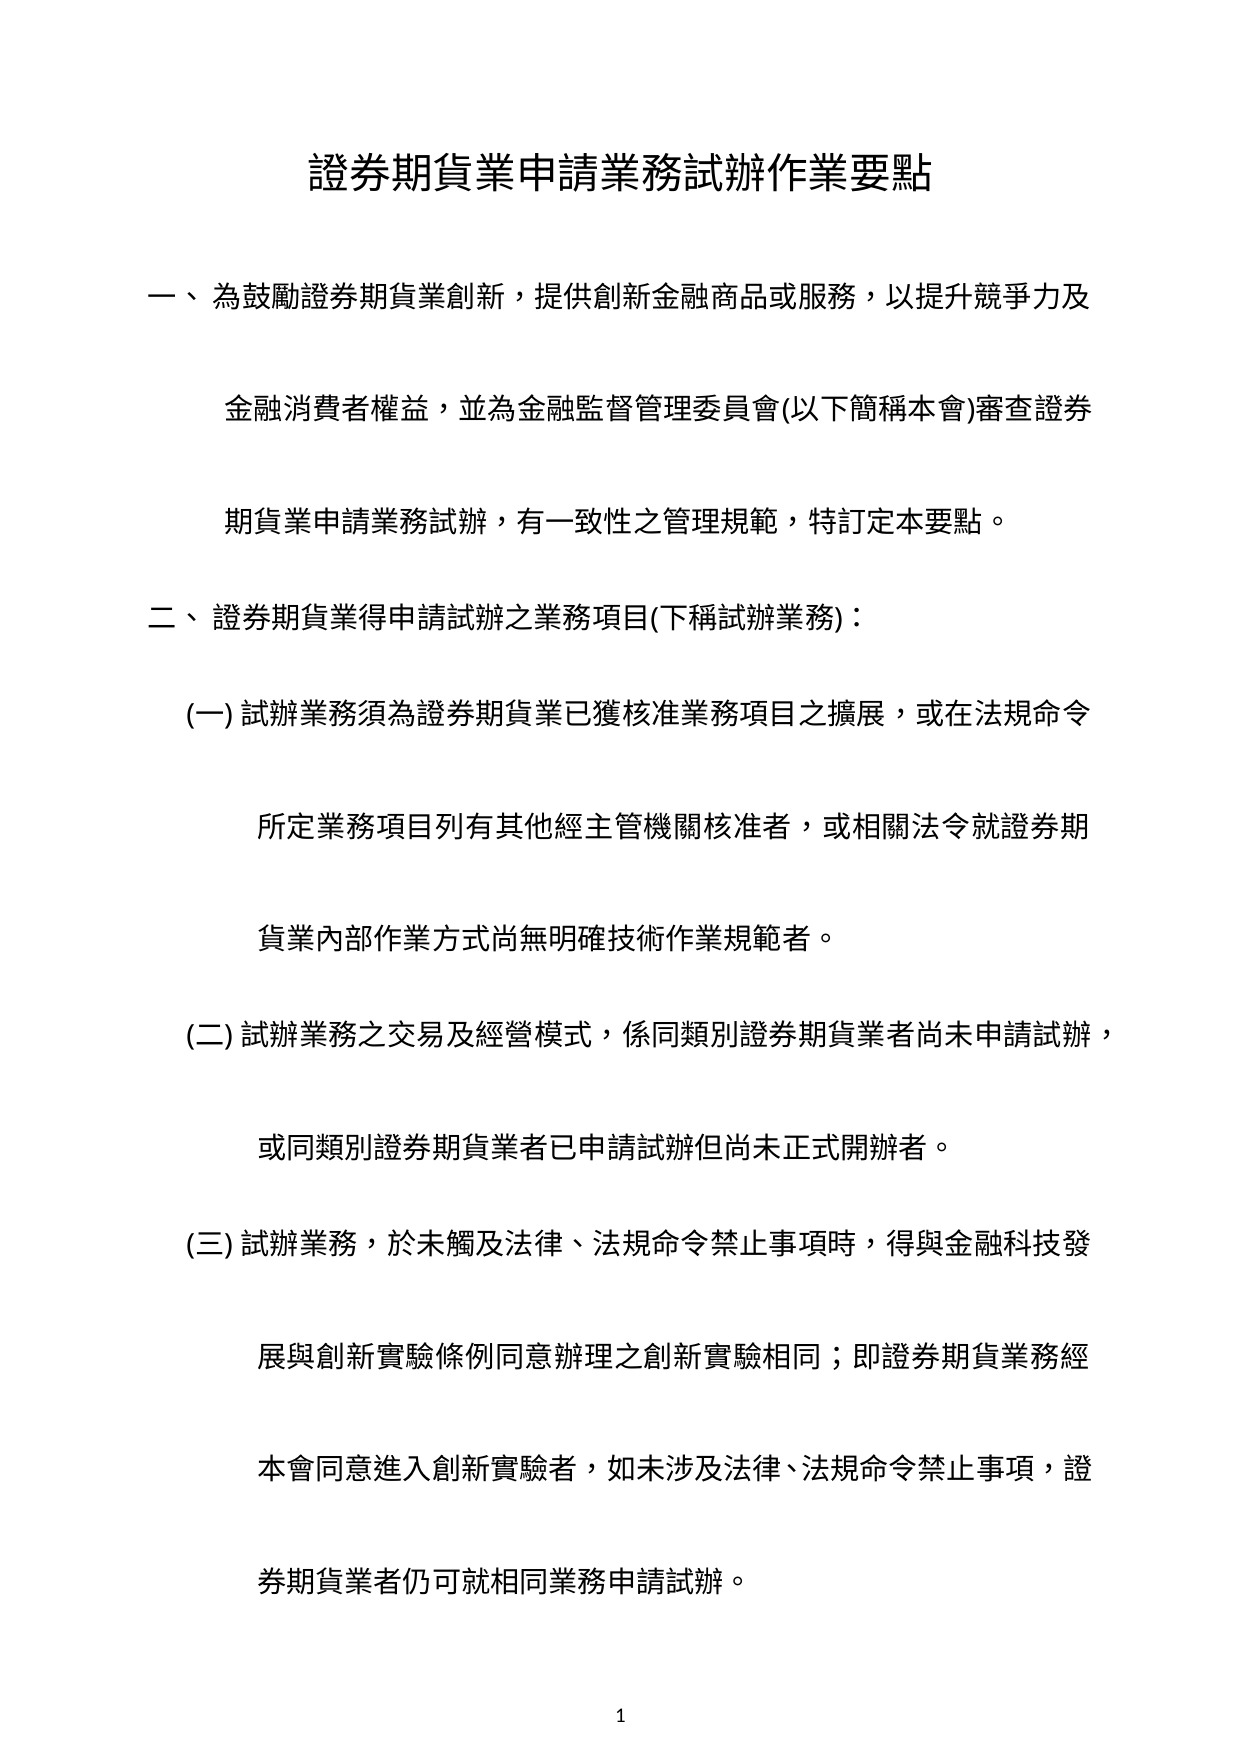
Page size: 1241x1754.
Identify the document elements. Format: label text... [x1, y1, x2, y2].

text 證券期貨業申請業務試辦作業要點 [148, 133, 1092, 208]
list 試辦業務之交易及經營模式，係同類別證券期貨業者尚未申請試辦，或同類別證券期貨業者已申請試辦但尚未正式開辦者。 [186, 996, 1092, 1183]
list 試辦業務須為證券期貨業已獲核准業務項目之擴展，或在法規命令所定業務項目列有其他經主管機關核准者，或相關法令就證券期貨業內部作業方式尚無明確技術作業規範者。 [186, 674, 1092, 974]
list 試辦業務，於未觸及法律、法規命令禁止事項時，得與金融科技發展與創新實驗條例同意辦理之創新實驗相同；即證券期貨業務經本會同意進入創新實驗者，如未涉及法律、法規命令禁止事項，證券期貨業者仍可就相同業務申請試辦。 [186, 1204, 1092, 1617]
list 為鼓勵證券期貨業創新，提供創新金融商品或服務，以提升競爭力及金融消費者權益，並為金融監督管理委員會(以下簡稱本會)審查證券期貨業申請業務試辦，有一致性之管理規範，特訂定本要點。 [148, 257, 1092, 557]
list 證券期貨業得申請試辦之業務項目(下稱試辦業務)： [148, 578, 1092, 653]
